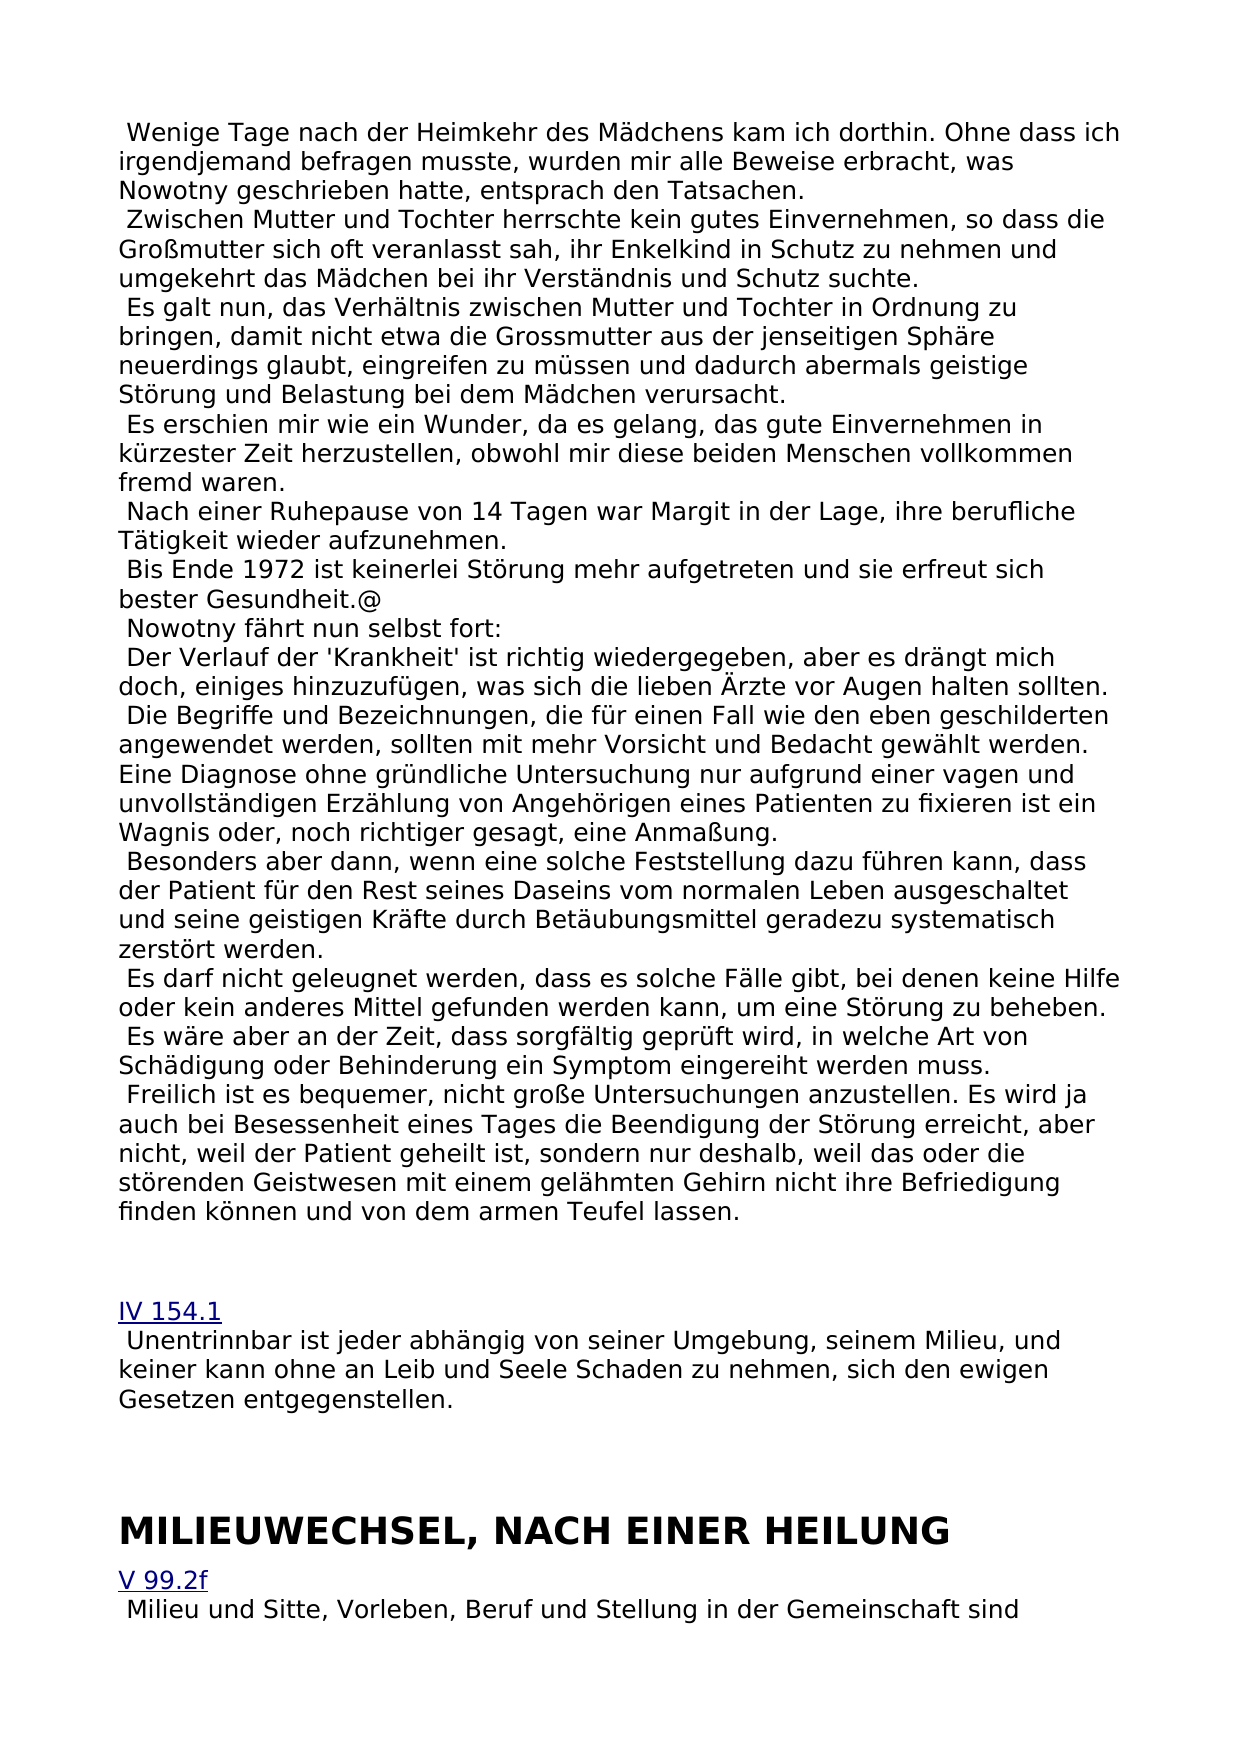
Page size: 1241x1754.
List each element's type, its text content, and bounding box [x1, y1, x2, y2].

text IV 154.1 Unentrinnbar ist jeder abhängig von seiner Umgebung, seinem Milieu, und keiner kann ohne an Leib und Seele Schaden zu nehmen, sich den ewigen Gesetzen entgegenstellen. [118, 1297, 1122, 1472]
text V 99.2f Milieu und Sitte, Vorleben, Beruf und Stellung in der Gemeinschaft sind [118, 1566, 1122, 1624]
text Wenige Tage nach der Heimkehr des Mädchens kam ich dorthin. Ohne dass ich irgendjemand befragen musste, wurden mir alle Beweise erbracht, was Nowotny geschrieben hatte, entsprach den Tatsachen. Zwischen Mutter und Tochter herrschte kein gutes Einvernehmen, so dass die Großmutter sich oft veranlasst sah, ihr Enkelkind in Schutz zu nehmen und umgekehrt das Mädchen bei ihr Verständnis und Schutz suchte. Es galt nun, das Verhältnis zwischen Mutter und Tochter in Ordnung zu bringen, damit nicht etwa die Grossmutter aus der jenseitigen Sphäre neuerdings glaubt, eingreifen zu müssen und dadurch abermals geistige Störung und Belastung bei dem Mädchen verursacht. Es erschien mir wie ein Wunder, da es gelang, das gute Einvernehmen in kürzester Zeit herzustellen, obwohl mir diese beiden Menschen vollkommen fremd waren. Nach einer Ruhepause von 14 Tagen war Margit in der Lage, ihre berufliche Tätigkeit wieder aufzunehmen. Bis Ende 1972 ist keinerlei Störung mehr aufgetreten und sie erfreut sich bester Gesundheit.@ Nowotny fährt nun selbst fort: Der Verlauf der 'Krankheit' ist richtig wiedergegeben, aber es drängt mich doch, einiges hinzuzufügen, was sich die lieben Ärzte vor Augen halten sollten. Die Begriffe und Bezeichnungen, die für einen Fall wie den eben geschilderten angewendet werden, sollten mit mehr Vorsicht und Bedacht gewählt werden. Eine Diagnose ohne gründliche Untersuchung nur aufgrund einer vagen und unvollständigen Erzählung von Angehörigen eines Patienten zu fixieren ist ein Wagnis oder, noch richtiger gesagt, eine Anmaßung. Besonders aber dann, wenn eine solche Feststellung dazu führen kann, dass der Patient für den Rest seines Daseins vom normalen Leben ausgeschaltet und seine geistigen Kräfte durch Betäubungsmittel geradezu systematisch zerstört werden. Es darf nicht geleugnet werden, dass es solche Fälle gibt, bei denen keine Hilfe oder kein anderes Mittel gefunden werden kann, um eine Störung zu beheben. Es wäre aber an der Zeit, dass sorgfältig geprüft wird, in welche Art von Schädigung oder Behinderung ein Symptom eingereiht werden muss. Freilich ist es bequemer, nicht große Untersuchungen anzustellen. Es wird ja auch bei Besessenheit eines Tages die Beendigung der Störung erreicht, aber nicht, weil der Patient geheilt ist, sondern nur deshalb, weil das oder die störenden Geistwesen mit einem gelähmten Gehirn nicht ihre Befriedigung finden können und von dem armen Teufel lassen. [118, 118, 1122, 1285]
subtitle MILIEUWECHSEL, NACH EINER HEILUNG [118, 1510, 1122, 1553]
